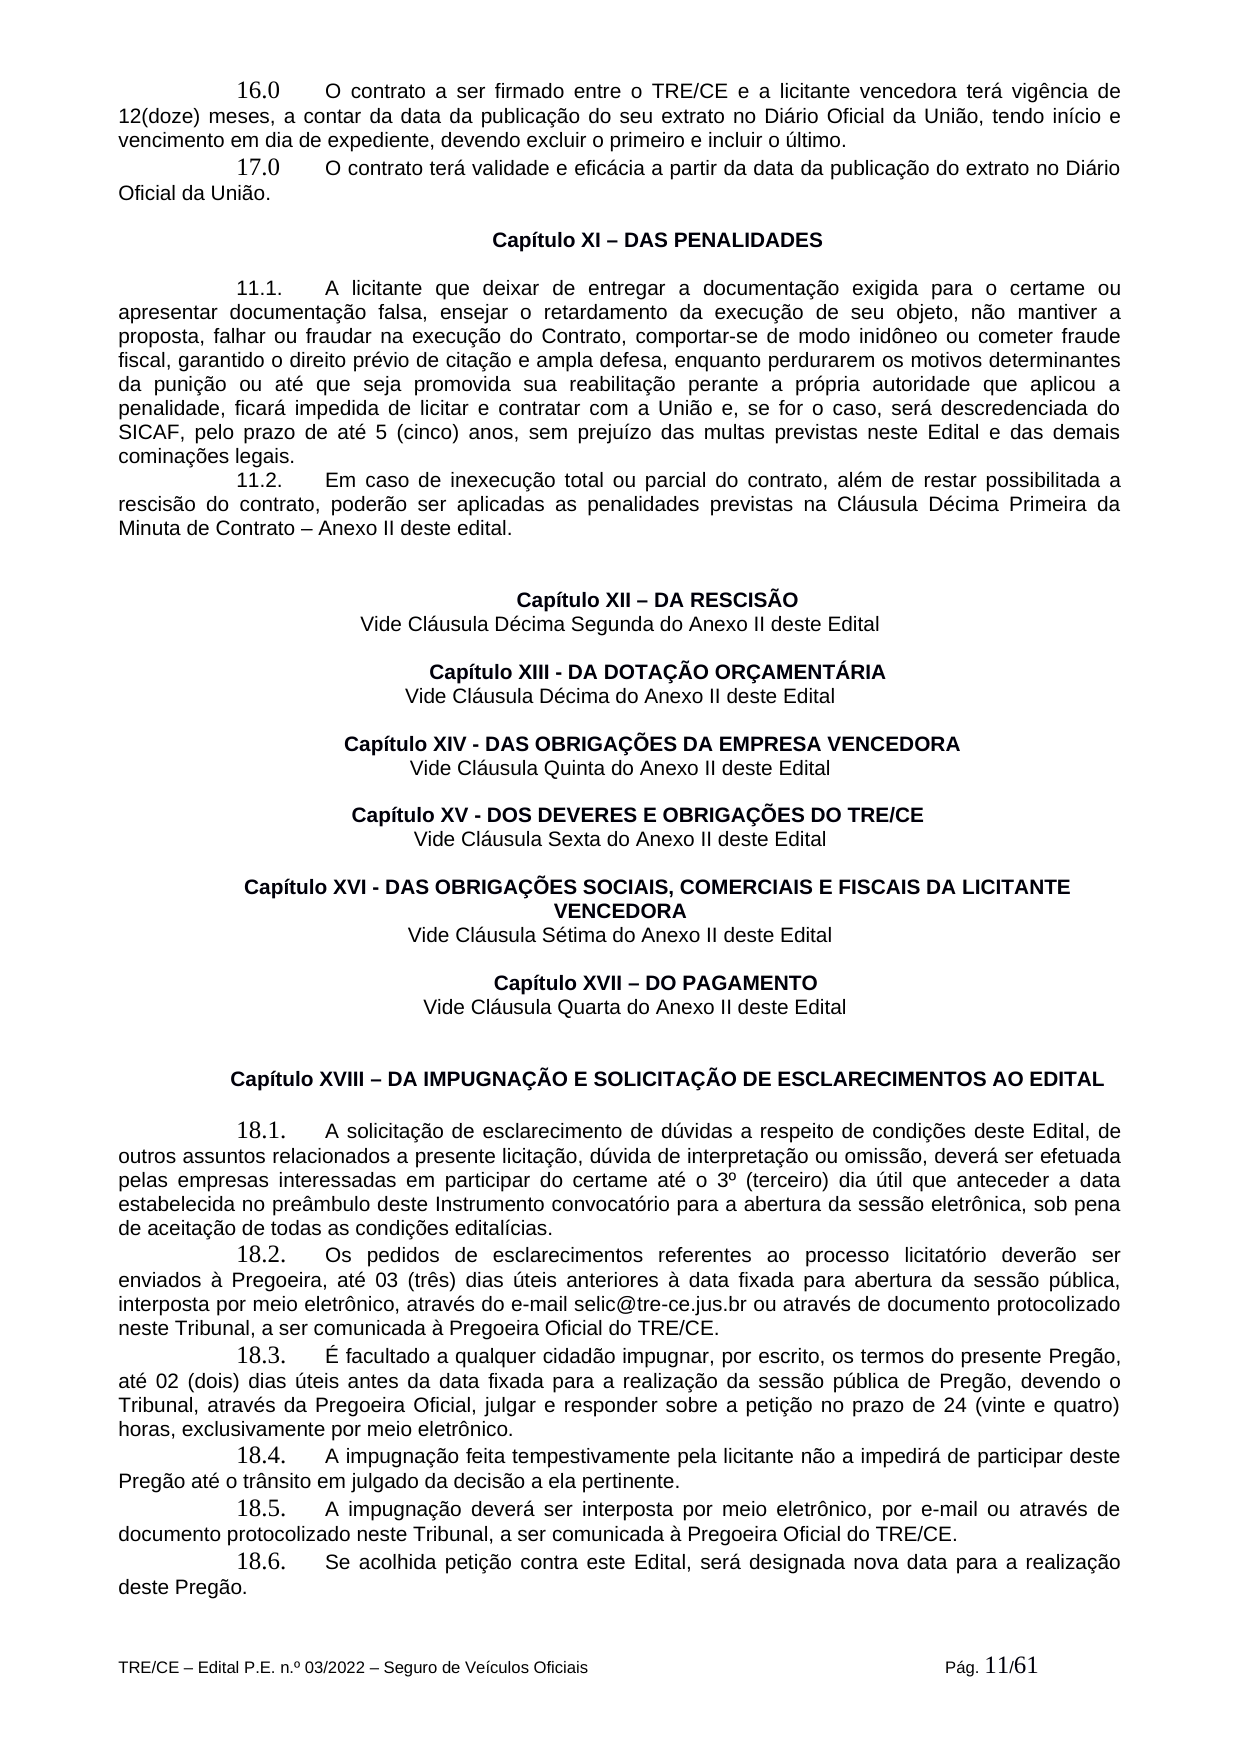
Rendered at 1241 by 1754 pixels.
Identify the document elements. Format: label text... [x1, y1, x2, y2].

list A solicitação de esclarecimento de dúvidas a respeito de condições deste Edital, de outros assuntos relacionados a presente licitação, dúvida de interpretação ou omissão, deverá ser efetuada pelas empresas interessadas em participar do certame até o 3º (terceiro) dia útil que anteceder a data estabelecida no preâmbulo deste Instrumento convocatório para a abertura da sessão eletrônica, sob pena de aceitação de todas as condições editalícias. [118, 1115, 1122, 1239]
list O contrato a ser firmado entre o TRE/CE e a licitante vencedora terá vigência de 12(doze) meses, a contar da data da publicação do seu extrato no Diário Oficial da União, tendo início e vencimento em dia de expediente, devendo excluir o primeiro e incluir o último. [118, 75, 1122, 152]
list Os pedidos de esclarecimentos referentes ao processo licitatório deverão ser enviados à Pregoeira, até 03 (três) dias úteis anteriores à data fixada para abertura da sessão pública, interposta por meio eletrônico, através do e-mail selic@tre-ce.jus.br ou através de documento protocolizado neste Tribunal, a ser comunicada à Pregoeira Oficial do TRE/CE. [118, 1239, 1122, 1340]
list O contrato terá validade e eficácia a partir da data da publicação do extrato no Diário Oficial da União. [118, 152, 1122, 204]
subtitle Capítulo XVI - DAS OBRIGAÇÕES SOCIAIS, COMERCIAIS E FISCAIS DA LICITANTE VENCEDORA [118, 875, 1122, 923]
list É facultado a qualquer cidadão impugnar, por escrito, os termos do presente Pregão, até 02 (dois) dias úteis antes da data fixada para a realização da sessão pública de Pregão, devendo o Tribunal, através da Pregoeira Oficial, julgar e responder sobre a petição no prazo de 24 (vinte e quatro) horas, exclusivamente por meio eletrônico. [118, 1340, 1122, 1441]
subtitle Capítulo XVIII – DA IMPUGNAÇÃO E SOLICITAÇÃO DE ESCLARECIMENTOS AO EDITAL [118, 1067, 1122, 1091]
list A impugnação feita tempestivamente pela licitante não a impedirá de participar deste Pregão até o trânsito em julgado da decisão a ela pertinente. [118, 1441, 1122, 1493]
text Vide Cláusula Sétima do Anexo II deste Edital [118, 923, 1122, 947]
text Vide Cláusula Décima do Anexo II deste Edital [118, 683, 1122, 707]
list A licitante que deixar de entregar a documentação exigida para o certame ou apresentar documentação falsa, ensejar o retardamento da execução de seu objeto, não mantiver a proposta, falhar ou fraudar na execução do Contrato, comportar-se de modo inidôneo ou cometer fraude fiscal, garantido o direito prévio de citação e ampla defesa, enquanto perdurarem os motivos determinantes da punição ou até que seja promovida sua reabilitação perante a própria autoridade que aplicou a penalidade, ficará impedida de licitar e contratar com a União e, se for o caso, será descredenciada do SICAF, pelo prazo de até 5 (cinco) anos, sem prejuízo das multas previstas neste Edital e das demais cominações legais. [118, 276, 1122, 468]
subtitle Capítulo XI – DAS PENALIDADES [118, 228, 1122, 252]
text Vide Cláusula Quarta do Anexo II deste Edital [148, 995, 1122, 1019]
list Em caso de inexecução total ou parcial do contrato, além de restar possibilitada a rescisão do contrato, poderão ser aplicadas as penalidades previstas na Cláusula Décima Primeira da Minuta de Contrato – Anexo II deste edital. [118, 468, 1122, 540]
text Vide Cláusula Sexta do Anexo II deste Edital [118, 827, 1122, 851]
text Vide Cláusula Quinta do Anexo II deste Edital [118, 755, 1122, 779]
list A impugnação deverá ser interposta por meio eletrônico, por e-mail ou através de documento protocolizado neste Tribunal, a ser comunicada à Pregoeira Oficial do TRE/CE. [118, 1493, 1122, 1546]
text Vide Cláusula Décima Segunda do Anexo II deste Edital [118, 612, 1122, 636]
list Se acolhida petição contra este Edital, será designada nova data para a realização deste Pregão. [118, 1546, 1122, 1599]
subtitle Capítulo XVII – DO PAGAMENTO [118, 971, 1122, 995]
subtitle Capítulo XII – DA RESCISÃO [118, 588, 1122, 612]
subtitle Capítulo XV - DOS DEVERES E OBRIGAÇÕES DO TRE/CE [118, 803, 1122, 827]
subtitle Capítulo XIV - DAS OBRIGAÇÕES DA EMPRESA VENCEDORA [118, 731, 1122, 755]
subtitle Capítulo XIII - DA DOTAÇÃO ORÇAMENTÁRIA [118, 659, 1122, 683]
